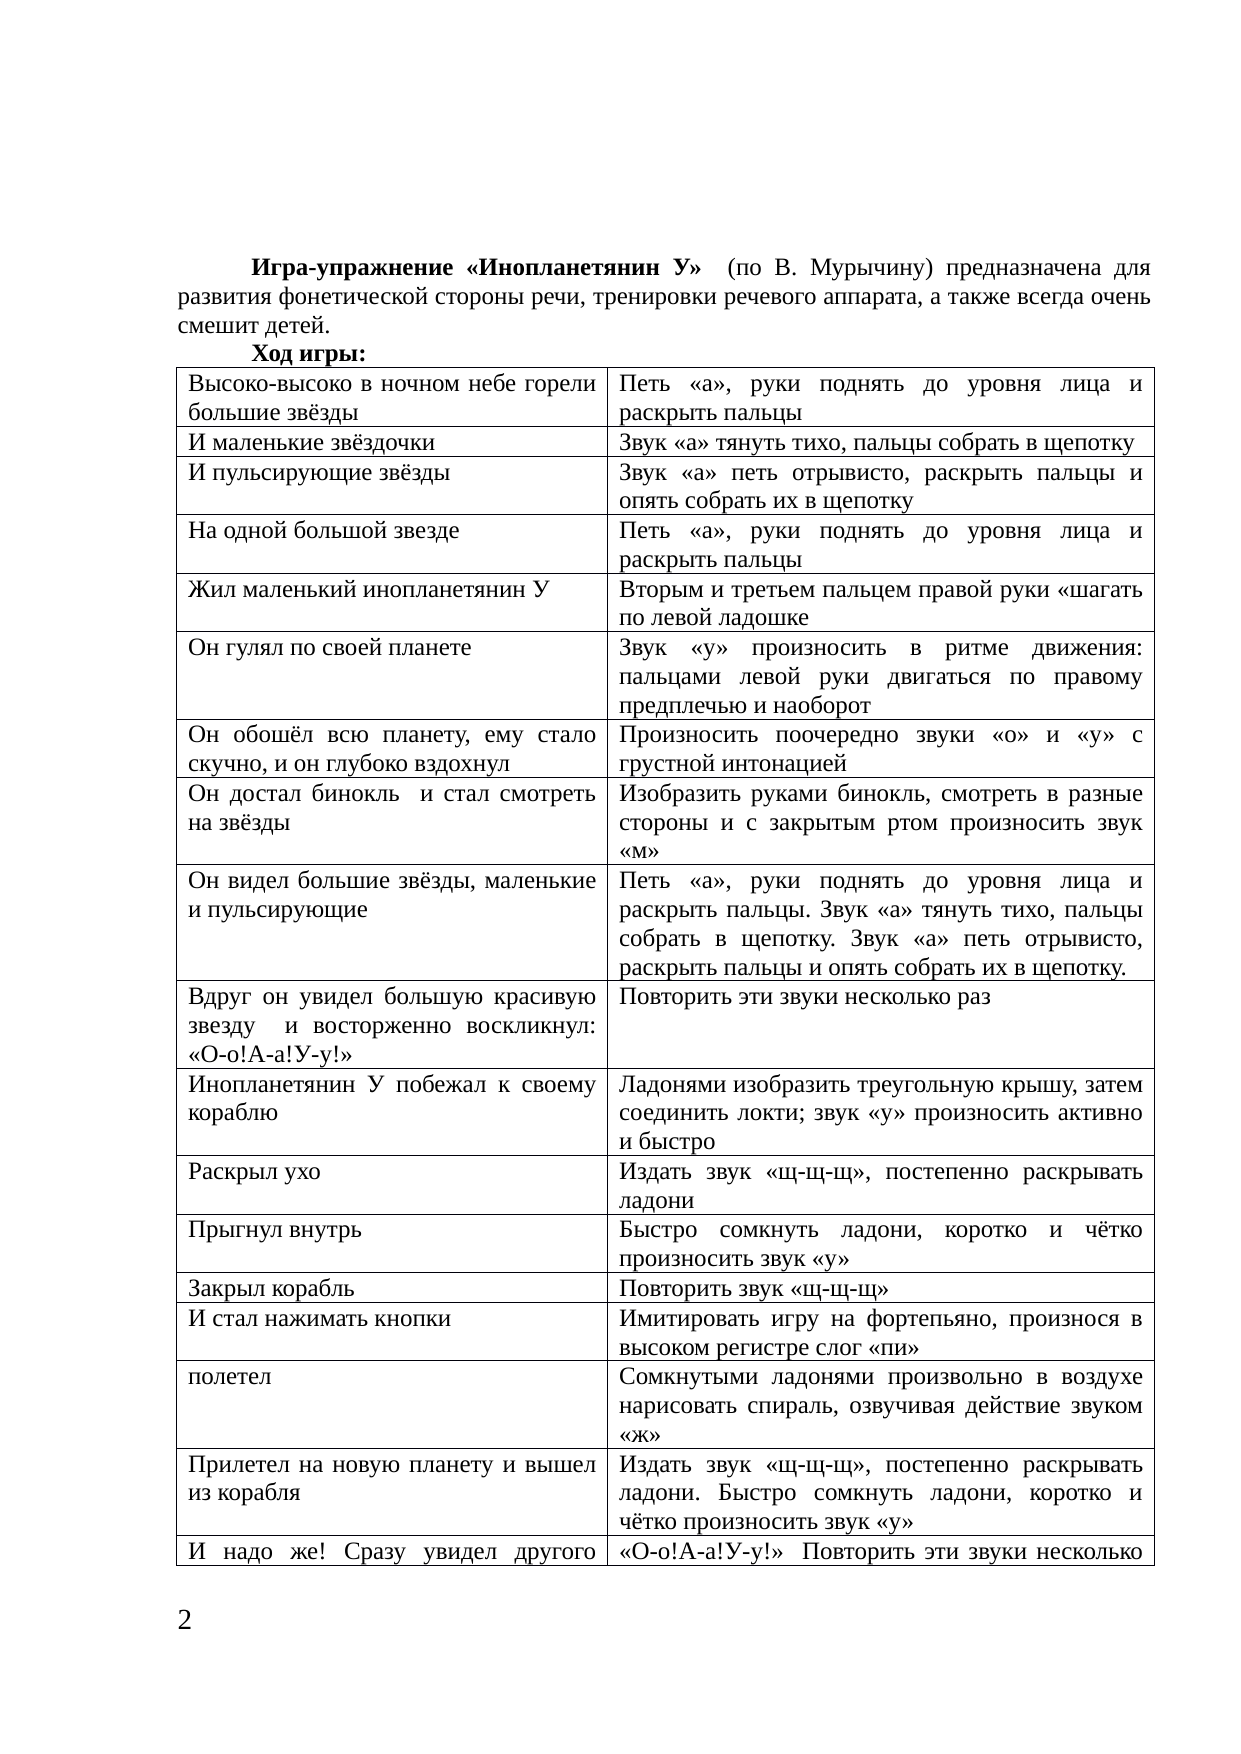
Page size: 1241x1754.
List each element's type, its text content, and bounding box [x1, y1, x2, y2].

table_cell Он обошёл всю планету, ему стало скучно, и он глубоко вздохнул [177, 720, 607, 777]
table_cell Сомкнутыми ладонями произвольно в воздухе нарисовать спираль, озвучивая действие звуком «ж» [608, 1361, 1154, 1448]
table_cell Издать звук «щ-щ-щ», постепенно раскрывать ладони [608, 1156, 1154, 1213]
table_cell Ладонями изобразить треугольную крышу, затем соединить локти; звук «у» произносить активно и быстро [608, 1069, 1154, 1155]
table_cell Имитировать игру на фортепьяно, произнося в высоком регистре слог «пи» [608, 1303, 1154, 1360]
table_cell Произносить поочередно звуки «о» и «у» с грустной интонацией [608, 720, 1154, 777]
table_cell Он видел большие звёзды, маленькие и пульсирующие [177, 865, 607, 980]
table_header Петь «а», руки поднять до уровня лица и раскрыть пальцы [608, 368, 1154, 426]
table_cell Закрыл корабль [177, 1273, 607, 1302]
table_cell Инопланетянин У побежал к своему кораблю [177, 1069, 607, 1155]
table_cell Петь «а», руки поднять до уровня лица и раскрыть пальцы [608, 515, 1154, 573]
table_cell Прыгнул внутрь [177, 1215, 607, 1272]
table_cell Звук «у» произносить в ритме движения: пальцами левой руки двигаться по правому предплечью и наоборот [608, 632, 1154, 718]
text Ход игры: [177, 338, 1152, 367]
table_cell И пульсирующие звёзды [177, 457, 607, 514]
table_cell Вдруг он увидел большую красивую звезду и восторженно воскликнул: «О-о!А-а!У-у!» [177, 981, 607, 1068]
table_cell Издать звук «щ-щ-щ», постепенно раскрывать ладони. Быстро сомкнуть ладони, коротко и чётко произносить звук «у» [608, 1449, 1154, 1535]
table_cell Он гулял по своей планете [177, 632, 607, 718]
table_cell Повторить звук «щ-щ-щ» [608, 1273, 1154, 1302]
table_cell Звук «а» тянуть тихо, пальцы собрать в щепотку [608, 427, 1154, 456]
table_cell Быстро сомкнуть ладони, коротко и чётко произносить звук «у» [608, 1215, 1154, 1272]
table_cell Петь «а», руки поднять до уровня лица и раскрыть пальцы. Звук «а» тянуть тихо, пальцы собрать в щепотку. Звук «а» петь отрывисто, раскрыть пальцы и опять собрать их в щепотку. [608, 865, 1154, 980]
table_cell И стал нажимать кнопки [177, 1303, 607, 1360]
table_header Высоко-высоко в ночном небе горели большие звёзды [177, 368, 607, 426]
table_cell Звук «а» петь отрывисто, раскрыть пальцы и опять собрать их в щепотку [608, 457, 1154, 514]
table_cell «О-о!А-а!У-у!» Повторить эти звуки несколько [608, 1536, 1154, 1565]
table_cell И маленькие звёздочки [177, 427, 607, 456]
table_cell Жил маленький инопланетянин У [177, 574, 607, 631]
table_cell полетел [177, 1361, 607, 1448]
text Игра-упражнение «Инопланетянин У» (по В. Мурычину) предназначена для развития фонетической стороны речи, тренировки речевого аппарата, а также всегда очень смешит детей. [177, 252, 1152, 338]
table_cell Прилетел на новую планету и вышел из корабля [177, 1449, 607, 1535]
table_cell Раскрыл ухо [177, 1156, 607, 1213]
table_cell Вторым и третьем пальцем правой руки «шагать по левой ладошке [608, 574, 1154, 631]
table_cell На одной большой звезде [177, 515, 607, 573]
table_cell Он достал бинокль и стал смотреть на звёзды [177, 778, 607, 864]
table_cell И надо же! Сразу увидел другого [177, 1536, 607, 1565]
table_cell Изобразить руками бинокль, смотреть в разные стороны и с закрытым ртом произносить звук «м» [608, 778, 1154, 864]
table_cell Повторить эти звуки несколько раз [608, 981, 1154, 1068]
